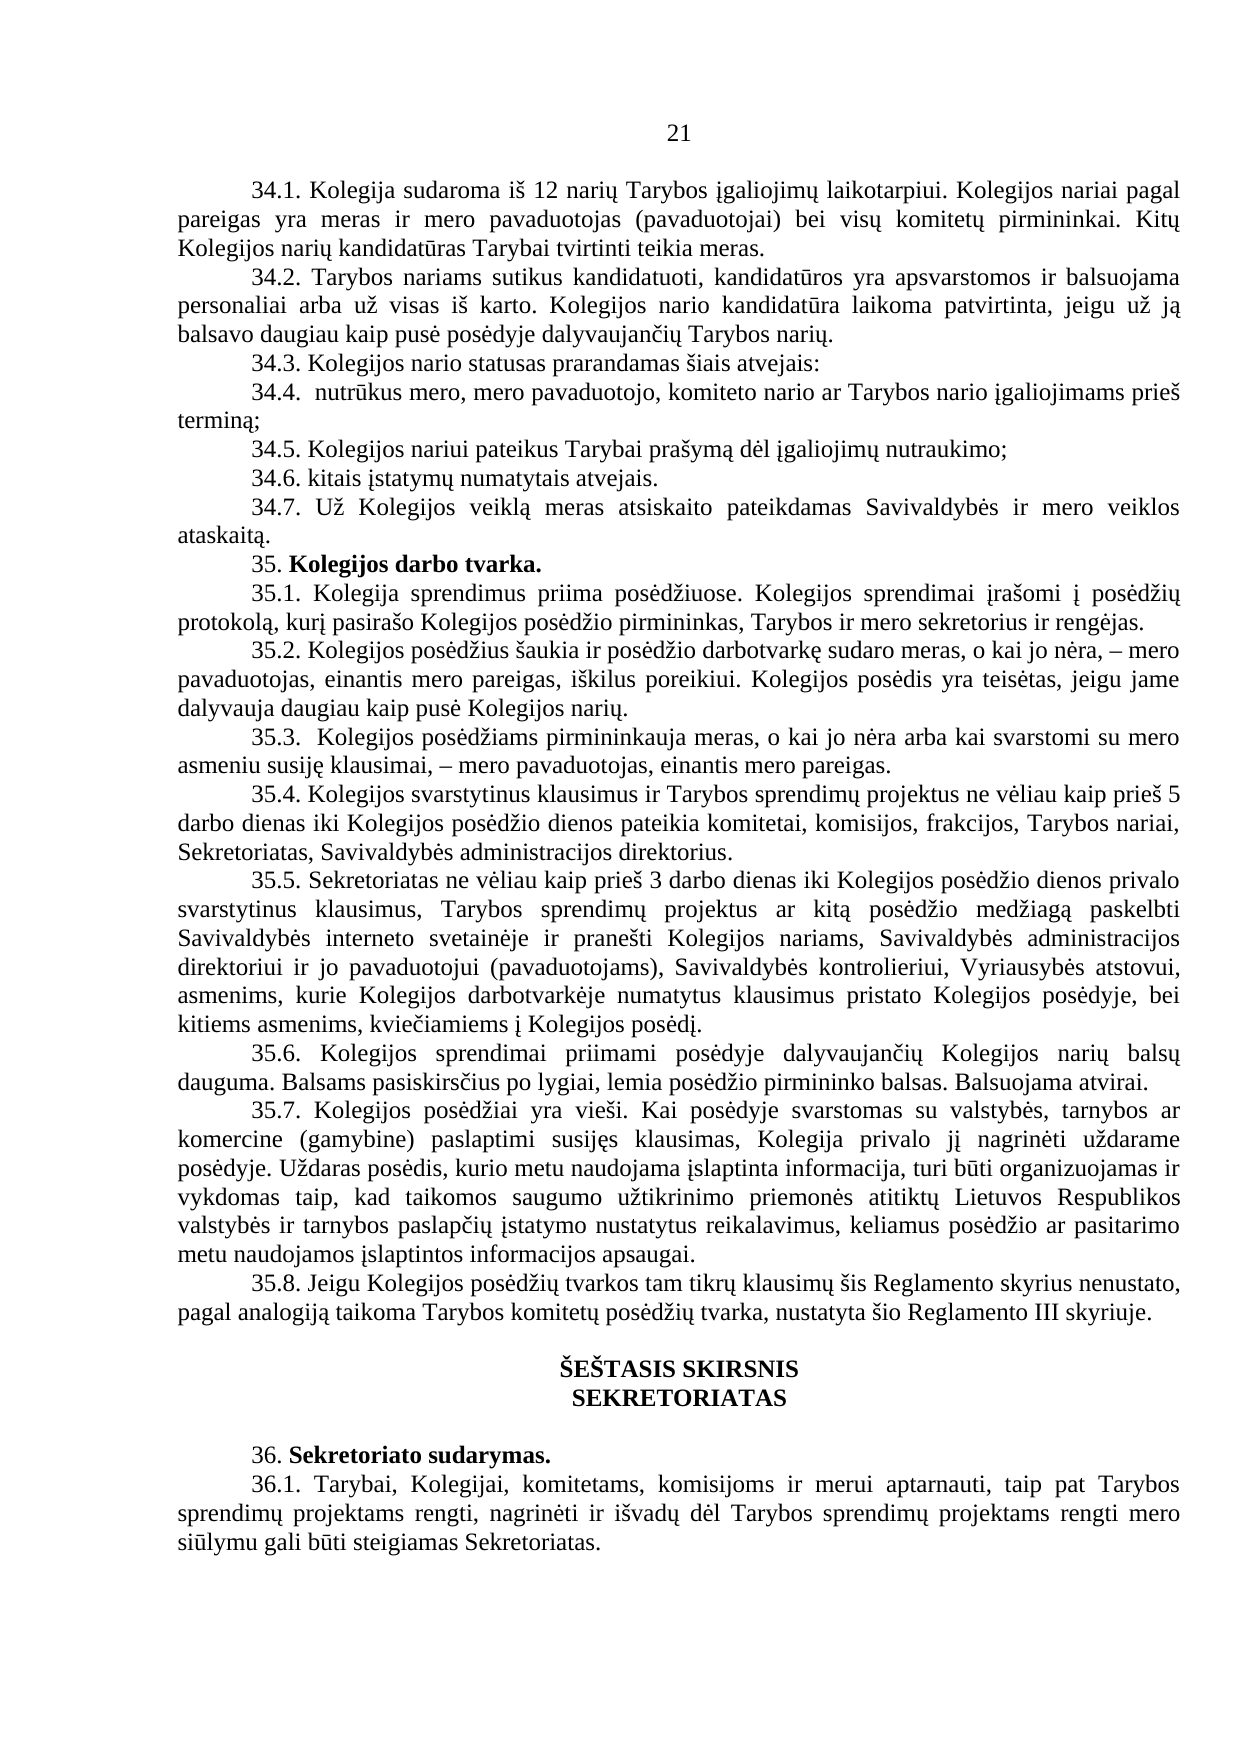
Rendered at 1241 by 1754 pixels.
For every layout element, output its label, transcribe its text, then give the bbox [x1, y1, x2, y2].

text ŠEŠTASIS SKIRSNIS [177, 1354, 1181, 1383]
text 36. Sekretoriato sudarymas. [177, 1441, 1181, 1469]
text 35.8. Jeigu Kolegijos posėdžių tvarkos tam tikrų klausimų šis Reglamento skyrius nenustato, pagal analogiją taikoma Tarybos komitetų posėdžių tvarka, nustatyta šio Reglamento III skyriuje. [177, 1268, 1181, 1326]
text 35.2. Kolegijos posėdžius šaukia ir posėdžio darbotvarkę sudaro meras, o kai jo nėra, – mero pavaduotojas, einantis mero pareigas, iškilus poreikiui. Kolegijos posėdis yra teisėtas, jeigu jame dalyvauja daugiau kaip pusė Kolegijos narių. [177, 636, 1181, 722]
text 35.1. Kolegija sprendimus priima posėdžiuose. Kolegijos sprendimai įrašomi į posėdžių protokolą, kurį pasirašo Kolegijos posėdžio pirmininkas, Tarybos ir mero sekretorius ir rengėjas. [177, 578, 1181, 636]
text 35.5. Sekretoriatas ne vėliau kaip prieš 3 darbo dienas iki Kolegijos posėdžio dienos privalo svarstytinus klausimus, Tarybos sprendimų projektus ar kitą posėdžio medžiagą paskelbti Savivaldybės interneto svetainėje ir pranešti Kolegijos nariams, Savivaldybės administracijos direktoriui ir jo pavaduotojui (pavaduotojams), Savivaldybės kontrolieriui, Vyriausybės atstovui, asmenims, kurie Kolegijos darbotvarkėje numatytus klausimus pristato Kolegijos posėdyje, bei kitiems asmenims, kviečiamiems į Kolegijos posėdį. [177, 866, 1181, 1038]
text 35.7. Kolegijos posėdžiai yra vieši. Kai posėdyje svarstomas su valstybės, tarnybos ar komercine (gamybine) paslaptimi susijęs klausimas, Kolegija privalo jį nagrinėti uždarame posėdyje. Uždaras posėdis, kurio metu naudojama įslaptinta informacija, turi būti organizuojamas ir vykdomas taip, kad taikomos saugumo užtikrinimo priemonės atitiktų Lietuvos Respublikos valstybės ir tarnybos paslapčių įstatymo nustatytus reikalavimus, keliamus posėdžio ar pasitarimo metu naudojamos įslaptintos informacijos apsaugai. [177, 1096, 1181, 1268]
text 35.6. Kolegijos sprendimai priimami posėdyje dalyvaujančių Kolegijos narių balsų dauguma. Balsams pasiskirsčius po lygiai, lemia posėdžio pirmininko balsas. Balsuojama atvirai. [177, 1038, 1181, 1096]
text 34.5. Kolegijos nariui pateikus Tarybai prašymą dėl įgaliojimų nutraukimo; [177, 434, 1181, 463]
text 35. Kolegijos darbo tvarka. [177, 549, 1181, 578]
text 34.6. kitais įstatymų numatytais atvejais. [177, 463, 1181, 492]
text 34.3. Kolegijos nario statusas prarandamas šiais atvejais: [177, 348, 1181, 377]
text 34.1. Kolegija sudaroma iš 12 narių Tarybos įgaliojimų laikotarpiui. Kolegijos nariai pagal pareigas yra meras ir mero pavaduotojas (pavaduotojai) bei visų komitetų pirmininkai. Kitų Kolegijos narių kandidatūras Tarybai tvirtinti teikia meras. [177, 176, 1181, 262]
text 36.1. Tarybai, Kolegijai, komitetams, komisijoms ir merui aptarnauti, taip pat Tarybos sprendimų projektams rengti, nagrinėti ir išvadų dėl Tarybos sprendimų projektams rengti mero siūlymu gali būti steigiamas Sekretoriatas. [177, 1469, 1181, 1556]
text 34.2. Tarybos nariams sutikus kandidatuoti, kandidatūros yra apsvarstomos ir balsuojama personaliai arba už visas iš karto. Kolegijos nario kandidatūra laikoma patvirtinta, jeigu už ją balsavo daugiau kaip pusė posėdyje dalyvaujančių Tarybos narių. [177, 262, 1181, 348]
text 34.4. nutrūkus mero, mero pavaduotojo, komiteto nario ar Tarybos nario įgaliojimams prieš terminą; [177, 377, 1181, 434]
text 34.7. Už Kolegijos veiklą meras atsiskaito pateikdamas Savivaldybės ir mero veiklos ataskaitą. [177, 492, 1181, 549]
text SEKRETORIATAS [177, 1383, 1181, 1412]
text 35.3. Kolegijos posėdžiams pirmininkauja meras, o kai jo nėra arba kai svarstomi su mero asmeniu susiję klausimai, – mero pavaduotojas, einantis mero pareigas. [177, 722, 1181, 779]
text 35.4. Kolegijos svarstytinus klausimus ir Tarybos sprendimų projektus ne vėliau kaip prieš 5 darbo dienas iki Kolegijos posėdžio dienos pateikia komitetai, komisijos, frakcijos, Tarybos nariai, Sekretoriatas, Savivaldybės administracijos direktorius. [177, 779, 1181, 866]
